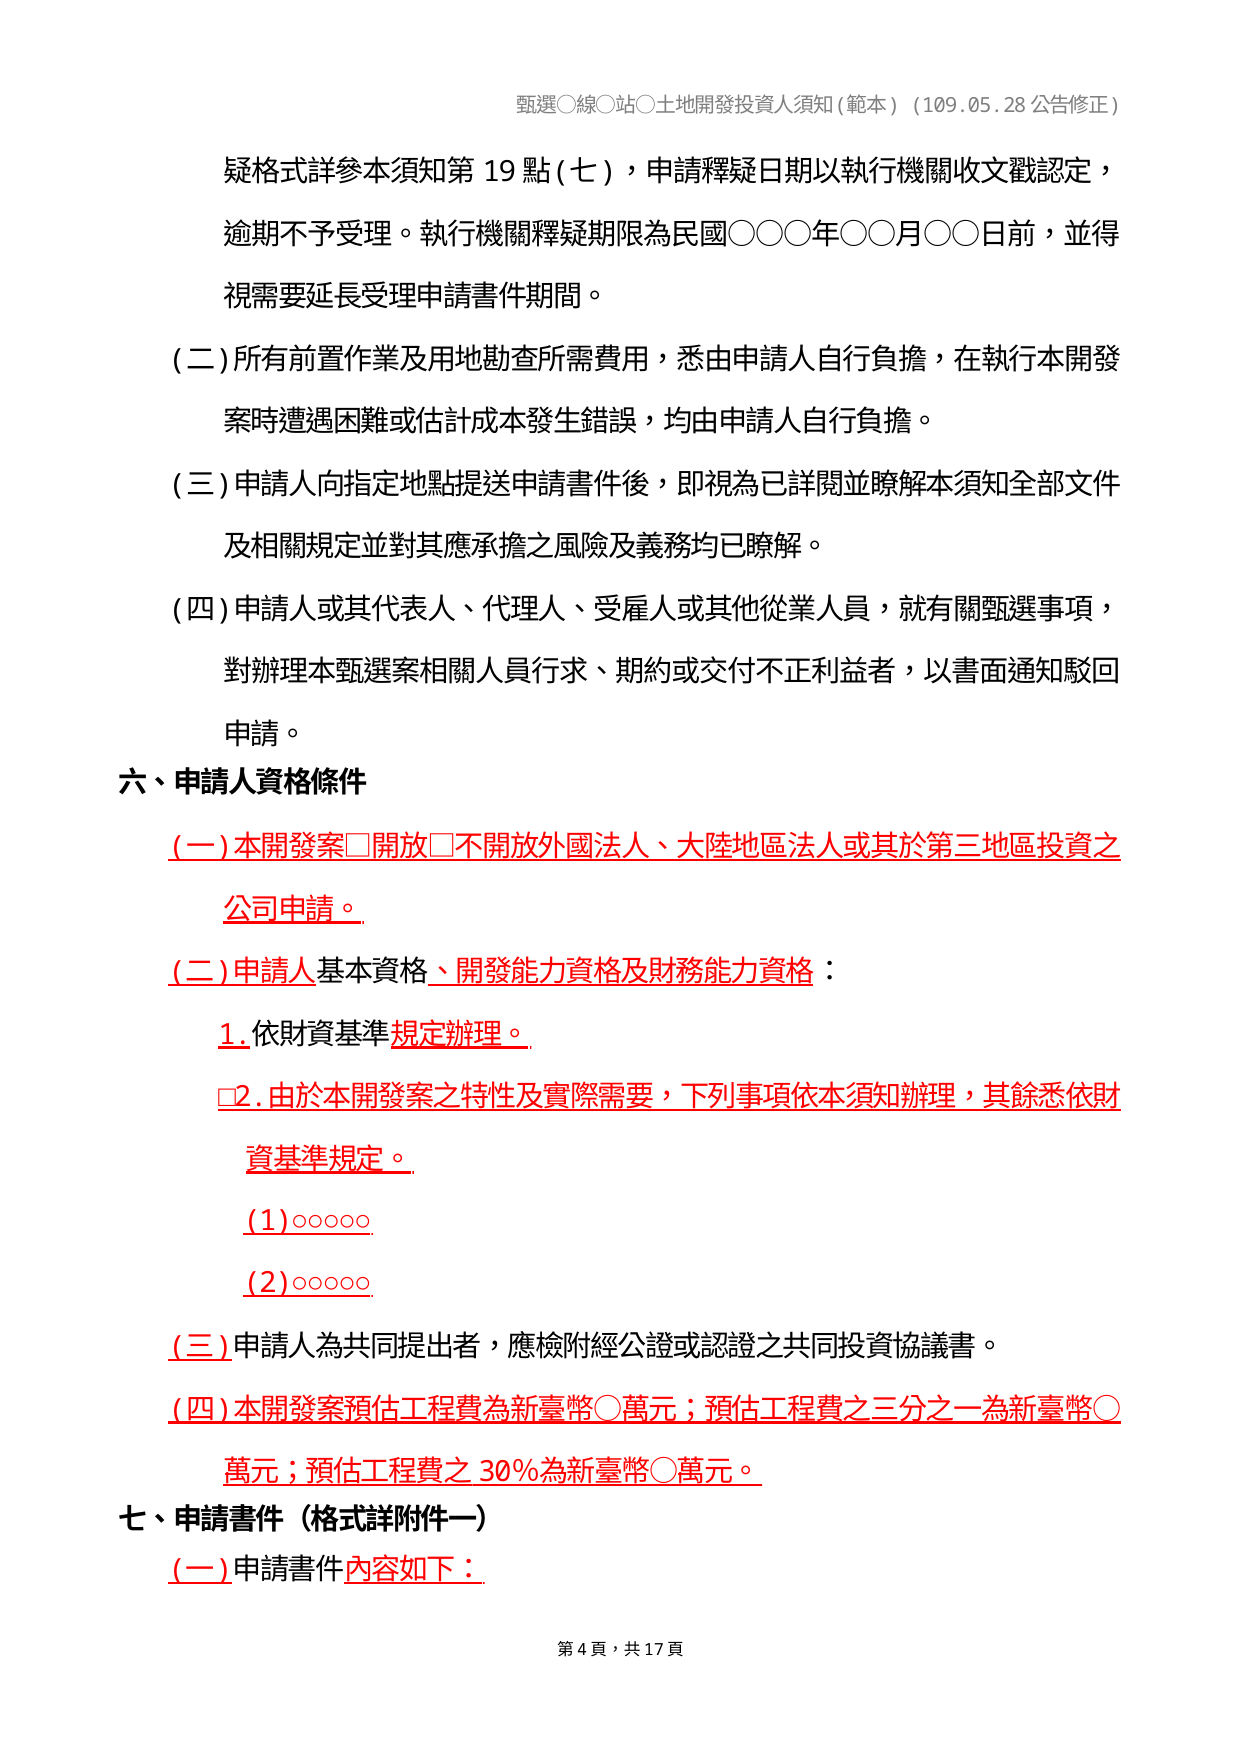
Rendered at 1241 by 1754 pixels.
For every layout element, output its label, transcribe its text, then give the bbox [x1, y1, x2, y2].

text (2)○○○○○ [243, 1240, 1122, 1302]
text (四)本開發案預估工程費為新臺幣○萬元；預估工程費之三分之一為新臺幣○萬元；預估工程費之30％為新臺幣○萬元。 [168, 1365, 1122, 1490]
text (二)申請人基本資格、開發能力資格及財務能力資格： [168, 927, 1122, 990]
text (四)申請人或其代表人、代理人、受雇人或其他從業人員，就有關甄選事項，對辦理本甄選案相關人員行求、期約或交付不正利益者，以書面通知駁回申請。 [168, 565, 1122, 752]
text 七、申請書件（格式詳附件一） [118, 1490, 1122, 1540]
text (三)申請人為共同提出者，應檢附經公證或認證之共同投資協議書。 [168, 1302, 1122, 1365]
text (1)○○○○○ [243, 1177, 1122, 1240]
text 六、申請人資格條件 [118, 752, 1122, 802]
text □2.由於本開發案之特性及實際需要，下列事項依本須知辦理，其餘悉依財資基準規定。 [218, 1052, 1122, 1177]
text (二)所有前置作業及用地勘查所需費用，悉由申請人自行負擔，在執行本開發案時遭遇困難或估計成本發生錯誤，均由申請人自行負擔。 [168, 315, 1122, 440]
text (一)本開發案□開放□不開放外國法人、大陸地區法人或其於第三地區投資之公司申請。 [168, 802, 1122, 927]
text 疑格式詳參本須知第19點(七)，申請釋疑日期以執行機關收文戳認定，逾期不予受理。執行機關釋疑期限為民國○○○年○○月○○日前，並得視需要延長受理申請書件期間。 [168, 127, 1122, 315]
text (一)申請書件內容如下： [168, 1540, 1122, 1590]
text 1.依財資基準規定辦理。 [218, 990, 1122, 1052]
text (三)申請人向指定地點提送申請書件後，即視為已詳閱並瞭解本須知全部文件及相關規定並對其應承擔之風險及義務均已瞭解。 [168, 440, 1122, 565]
